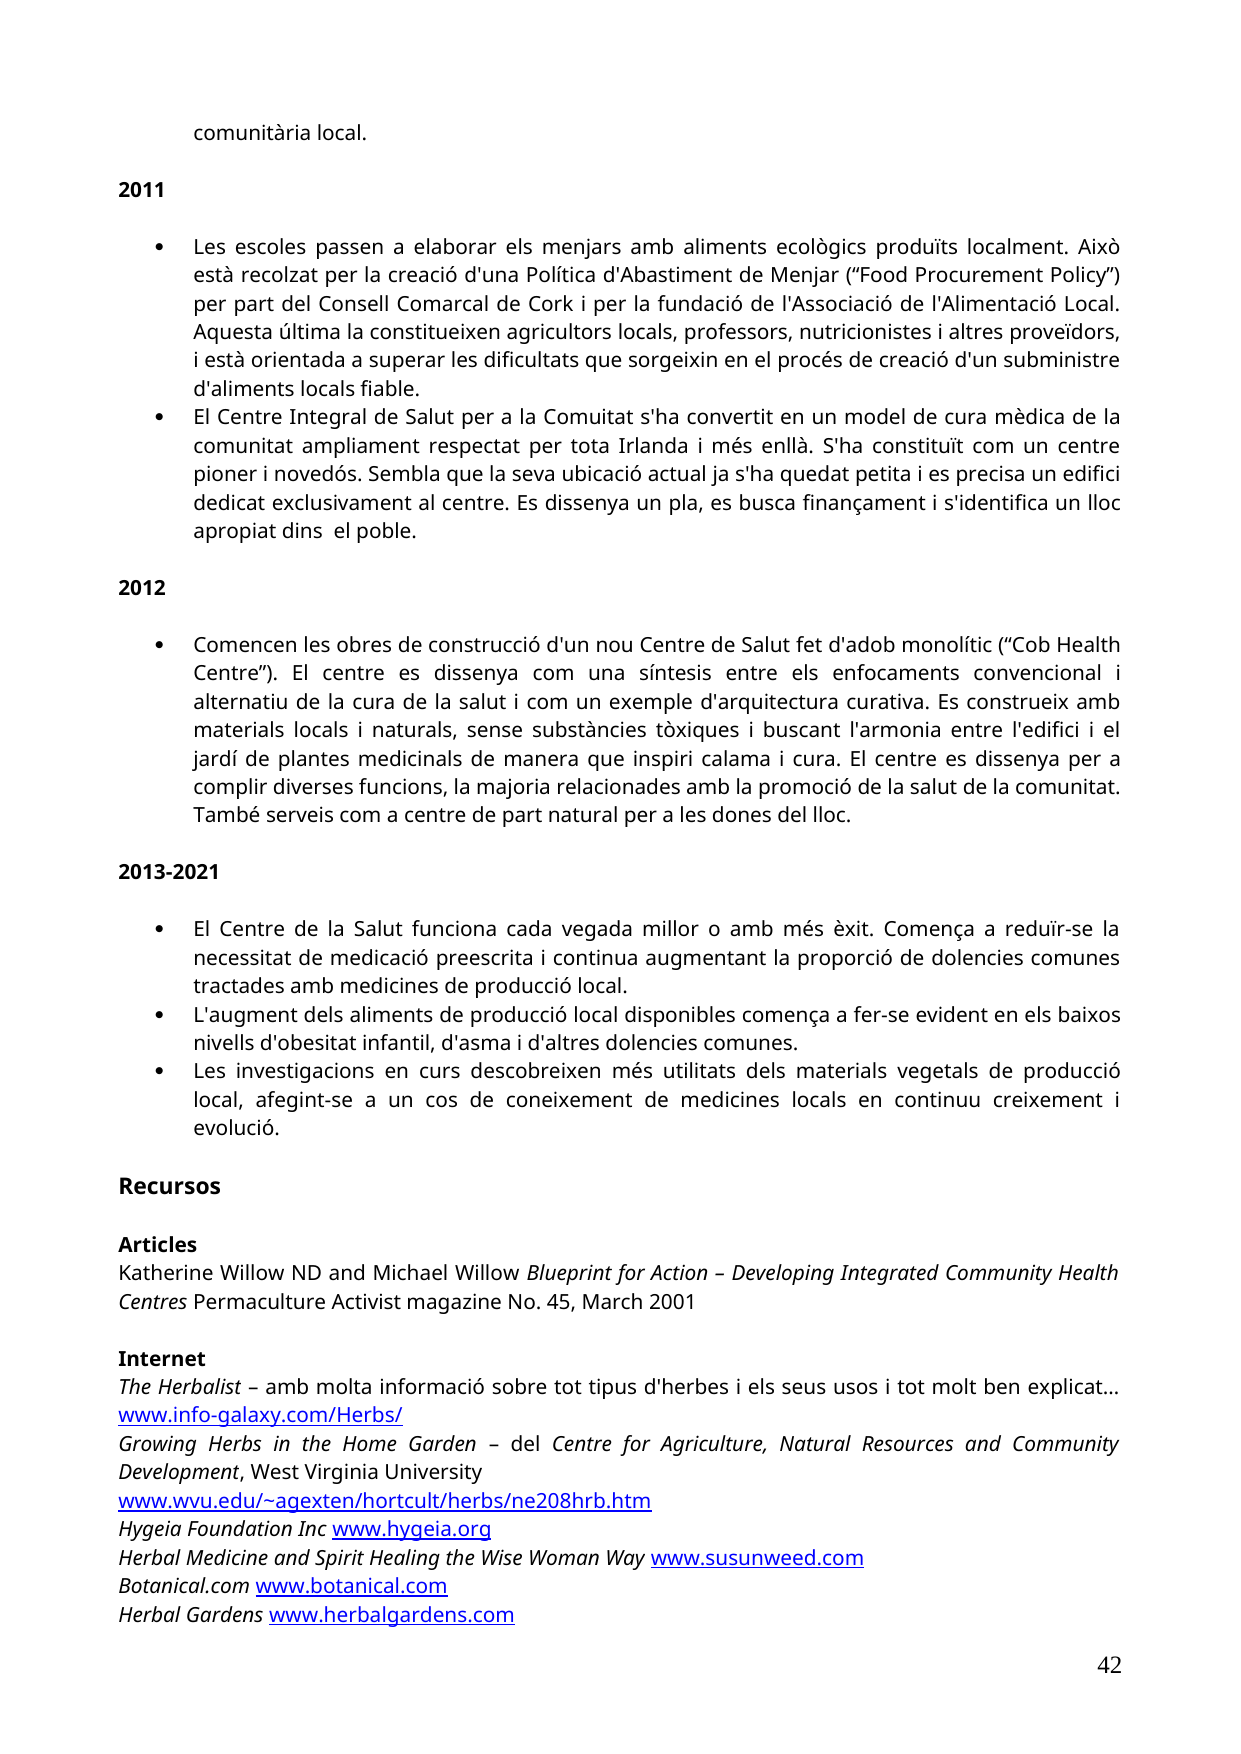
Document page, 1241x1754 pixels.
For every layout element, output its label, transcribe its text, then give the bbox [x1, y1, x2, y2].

list comunitària local. [156, 118, 1122, 147]
text Herbal Medicine and Spirit Healing the Wise Woman Way www.susunweed.com [118, 1543, 1122, 1571]
list Les investigacions en curs descobreixen més utilitats dels materials vegetals de producció local, afegint-se a un cos de coneixement de medicines locals en continuu creixement i evolució. [156, 1057, 1122, 1142]
list Les escoles passen a elaborar els menjars amb aliments ecològics produïts localment. Això està recolzat per la creació d'una Política d'Abastiment de Menjar (“Food Procurement Policy”) per part del Consell Comarcal de Cork i per la fundació de l'Associació de l'Alimentació Local. Aquesta última la constitueixen agricultors locals, professors, nutricionistes i altres proveïdors, i està orientada a superar les dificultats que sorgeixin en el procés de creació d'un subministre d'aliments locals fiable. [156, 232, 1122, 402]
text Recursos [118, 1170, 1122, 1202]
text Growing Herbs in the Home Garden – del Centre for Agriculture, Natural Resources and Community Development, West Virginia University [118, 1429, 1122, 1486]
text Botanical.com www.botanical.com [118, 1571, 1122, 1600]
list El Centre de la Salut funciona cada vegada millor o amb més èxit. Comença a reduïr-se la necessitat de medicació preescrita i continua augmentant la proporció de dolencies comunes tractades amb medicines de producció local. [156, 914, 1122, 1000]
text The Herbalist – amb molta informació sobre tot tipus d'herbes i els seus usos i tot molt ben explicat… www.info-galaxy.com/Herbs/ [118, 1372, 1122, 1429]
list Comencen les obres de construcció d'un nou Centre de Salut fet d'adob monolític (“Cob Health Centre”). El centre es dissenya com una síntesis entre els enfocaments convencional i alternatiu de la cura de la salut i com un exemple d'arquitectura curativa. Es construeix amb materials locals i naturals, sense substàncies tòxiques i buscant l'armonia entre l'edifici i el jardí de plantes medicinals de manera que inspiri calama i cura. El centre es dissenya per a complir diverses funcions, la majoria relacionades amb la promoció de la salut de la comunitat. També serveis com a centre de part natural per a les dones del lloc. [156, 630, 1122, 829]
list El Centre Integral de Salut per a la Comuitat s'ha convertit en un model de cura mèdica de la comunitat ampliament respectat per tota Irlanda i més enllà. S'ha constituït com un centre pioner i novedós. Sembla que la seva ubicació actual ja s'ha quedat petita i es precisa un edifici dedicat exclusivament al centre. Es dissenya un pla, es busca finançament i s'identifica un lloc apropiat dins el poble. [156, 402, 1122, 545]
text Herbal Gardens www.herbalgardens.com [118, 1600, 1122, 1628]
text Internet [118, 1344, 1122, 1372]
text 2011 [118, 175, 1122, 203]
text Katherine Willow ND and Michael Willow Blueprint for Action – Developing Integrated Community Health Centres Permaculture Activist magazine No. 45, March 2001 [118, 1258, 1122, 1315]
text www.wvu.edu/~agexten/hortcult/herbs/ne208hrb.htm [118, 1486, 1122, 1514]
text Articles [118, 1230, 1122, 1258]
text 2012 [118, 573, 1122, 602]
list L'augment dels aliments de producció local disponibles comença a fer-se evident en els baixos nivells d'obesitat infantil, d'asma i d'altres dolencies comunes. [156, 1000, 1122, 1057]
text 2013-2021 [118, 857, 1122, 886]
text Hygeia Foundation Inc www.hygeia.org [118, 1514, 1122, 1543]
